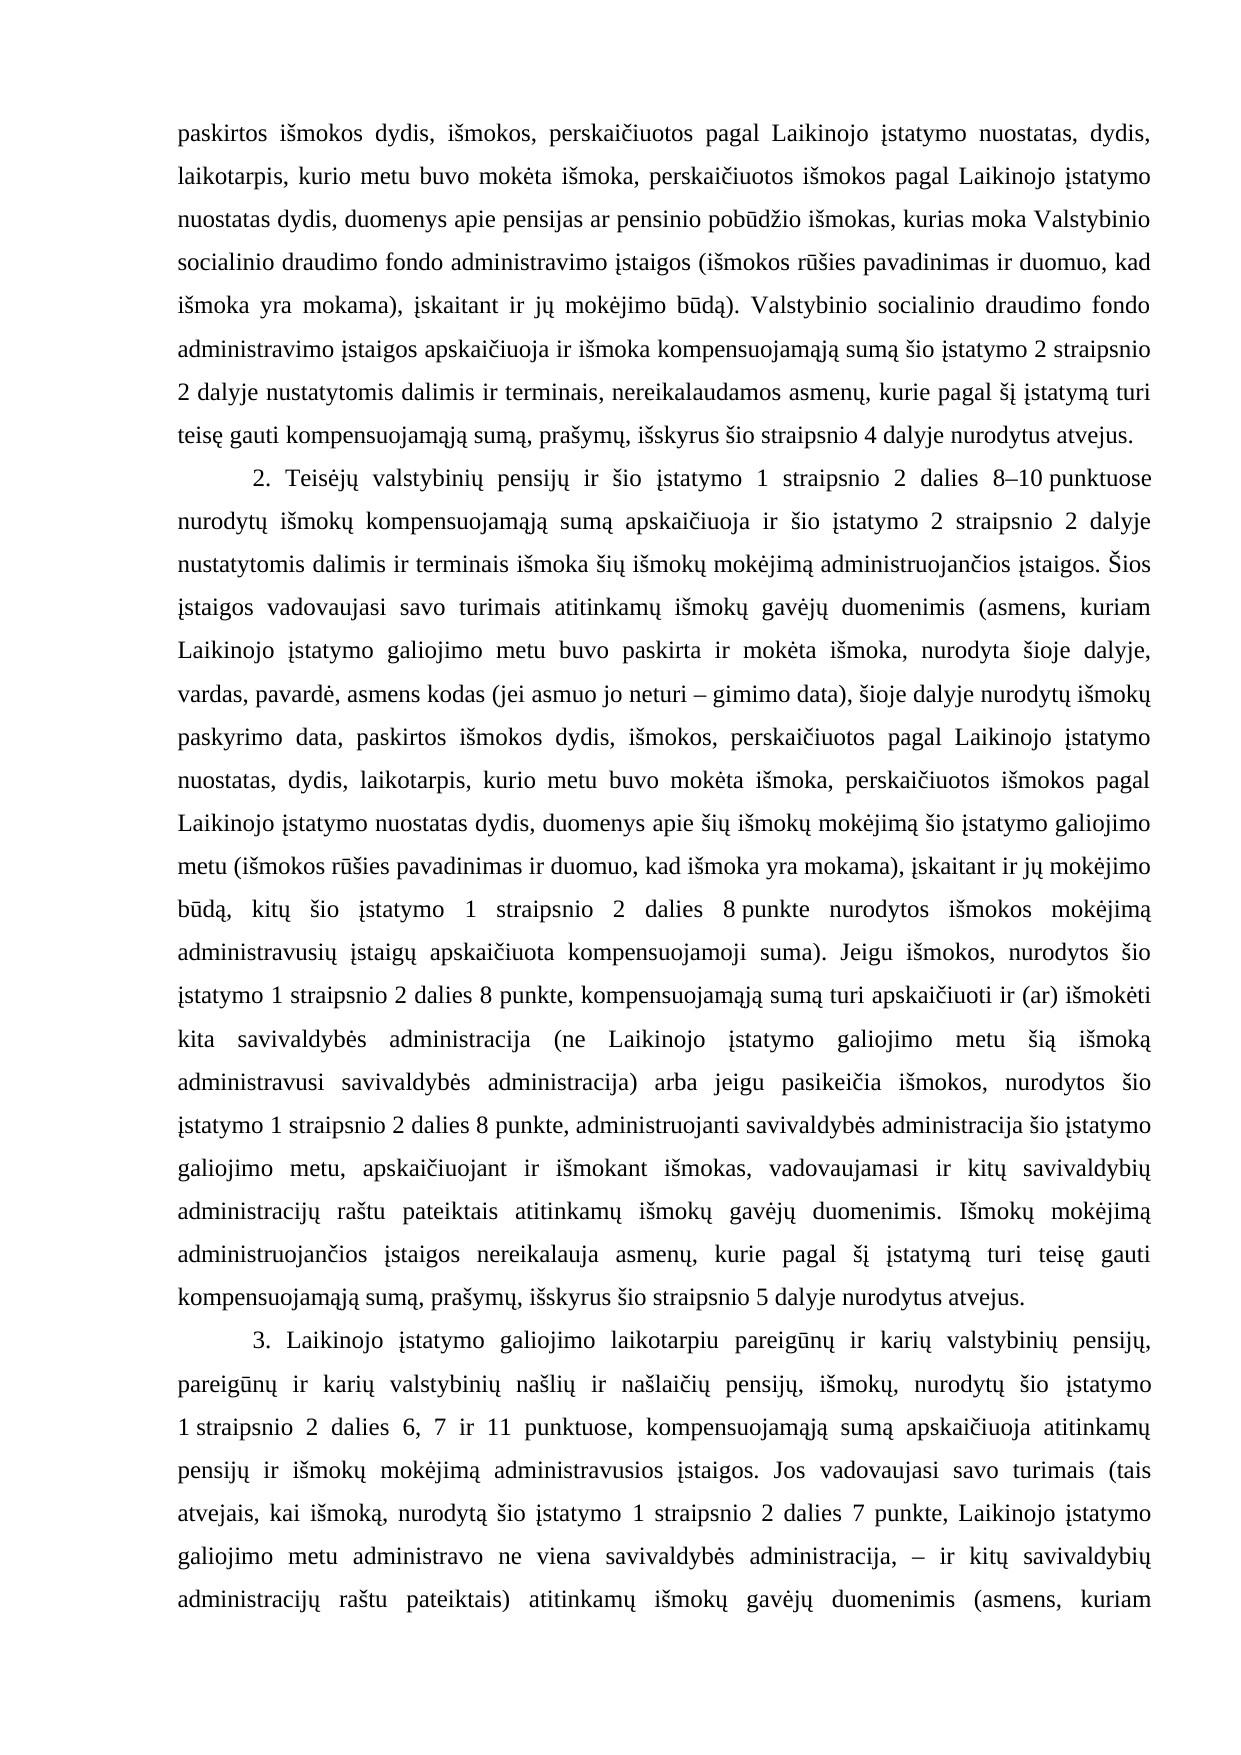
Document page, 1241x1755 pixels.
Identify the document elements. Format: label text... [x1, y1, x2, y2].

text 2. Teisėjų valstybinių pensijų ir šio įstatymo 1 straipsnio 2 dalies 8–10 punktuose nurodytų išmokų kompensuojamąją sumą apskaičiuoja ir šio įstatymo 2 straipsnio 2 dalyje nustatytomis dalimis ir terminais išmoka šių išmokų mokėjimą administruojančios įstaigos. Šios įstaigos vadovaujasi savo turimais atitinkamų išmokų gavėjų duomenimis (asmens, kuriam Laikinojo įstatymo galiojimo metu buvo paskirta ir mokėta išmoka, nurodyta šioje dalyje, vardas, pavardė, asmens kodas (jei asmuo jo neturi – gimimo data), šioje dalyje nurodytų išmokų paskyrimo data, paskirtos išmokos dydis, išmokos, perskaičiuotos pagal Laikinojo įstatymo nuostatas, dydis, laikotarpis, kurio metu buvo mokėta išmoka, perskaičiuotos išmokos pagal Laikinojo įstatymo nuostatas dydis, duomenys apie šių išmokų mokėjimą šio įstatymo galiojimo metu (išmokos rūšies pavadinimas ir duomuo, kad išmoka yra mokama), įskaitant ir jų mokėjimo būdą, kitų šio įstatymo 1 straipsnio 2 dalies 8 punkte nurodytos išmokos mokėjimą administravusių įstaigų apskaičiuota kompensuojamoji suma). Jeigu išmokos, nurodytos šio įstatymo 1 straipsnio 2 dalies 8 punkte, kompensuojamąją sumą turi apskaičiuoti ir (ar) išmokėti kita savivaldybės administracija (ne Laikinojo įstatymo galiojimo metu šią išmoką administravusi savivaldybės administracija) arba jeigu pasikeičia išmokos, nurodytos šio įstatymo 1 straipsnio 2 dalies 8 punkte, administruojanti savivaldybės administracija šio įstatymo galiojimo metu, apskaičiuojant ir išmokant išmokas, vadovaujamasi ir kitų savivaldybių administracijų raštu pateiktais atitinkamų išmokų gavėjų duomenimis. Išmokų mokėjimą administruojančios įstaigos nereikalauja asmenų, kurie pagal šį įstatymą turi teisę gauti kompensuojamąją sumą, prašymų, išskyrus šio straipsnio 5 dalyje nurodytus atvejus. [177, 463, 1152, 1311]
text 3. Laikinojo įstatymo galiojimo laikotarpiu pareigūnų ir karių valstybinių pensijų, pareigūnų ir karių valstybinių našlių ir našlaičių pensijų, išmokų, nurodytų šio įstatymo 1 straipsnio 2 dalies 6, 7 ir 11 punktuose, kompensuojamąją sumą apskaičiuoja atitinkamų pensijų ir išmokų mokėjimą administravusios įstaigos. Jos vadovaujasi savo turimais (tais atvejais, kai išmoką, nurodytą šio įstatymo 1 straipsnio 2 dalies 7 punkte, Laikinojo įstatymo galiojimo metu administravo ne viena savivaldybės administracija, – ir kitų savivaldybių administracijų raštu pateiktais) atitinkamų išmokų gavėjų duomenimis (asmens, kuriam [177, 1326, 1152, 1613]
text paskirtos išmokos dydis, išmokos, perskaičiuotos pagal Laikinojo įstatymo nuostatas, dydis, laikotarpis, kurio metu buvo mokėta išmoka, perskaičiuotos išmokos pagal Laikinojo įstatymo nuostatas dydis, duomenys apie pensijas ar pensinio pobūdžio išmokas, kurias moka Valstybinio socialinio draudimo fondo administravimo įstaigos (išmokos rūšies pavadinimas ir duomuo, kad išmoka yra mokama), įskaitant ir jų mokėjimo būdą). Valstybinio socialinio draudimo fondo administravimo įstaigos apskaičiuoja ir išmoka kompensuojamąją sumą šio įstatymo 2 straipsnio 2 dalyje nustatytomis dalimis ir terminais, nereikalaudamos asmenų, kurie pagal šį įstatymą turi teisę gauti kompensuojamąją sumą, prašymų, išskyrus šio straipsnio 4 dalyje nurodytus atvejus. [177, 118, 1152, 449]
